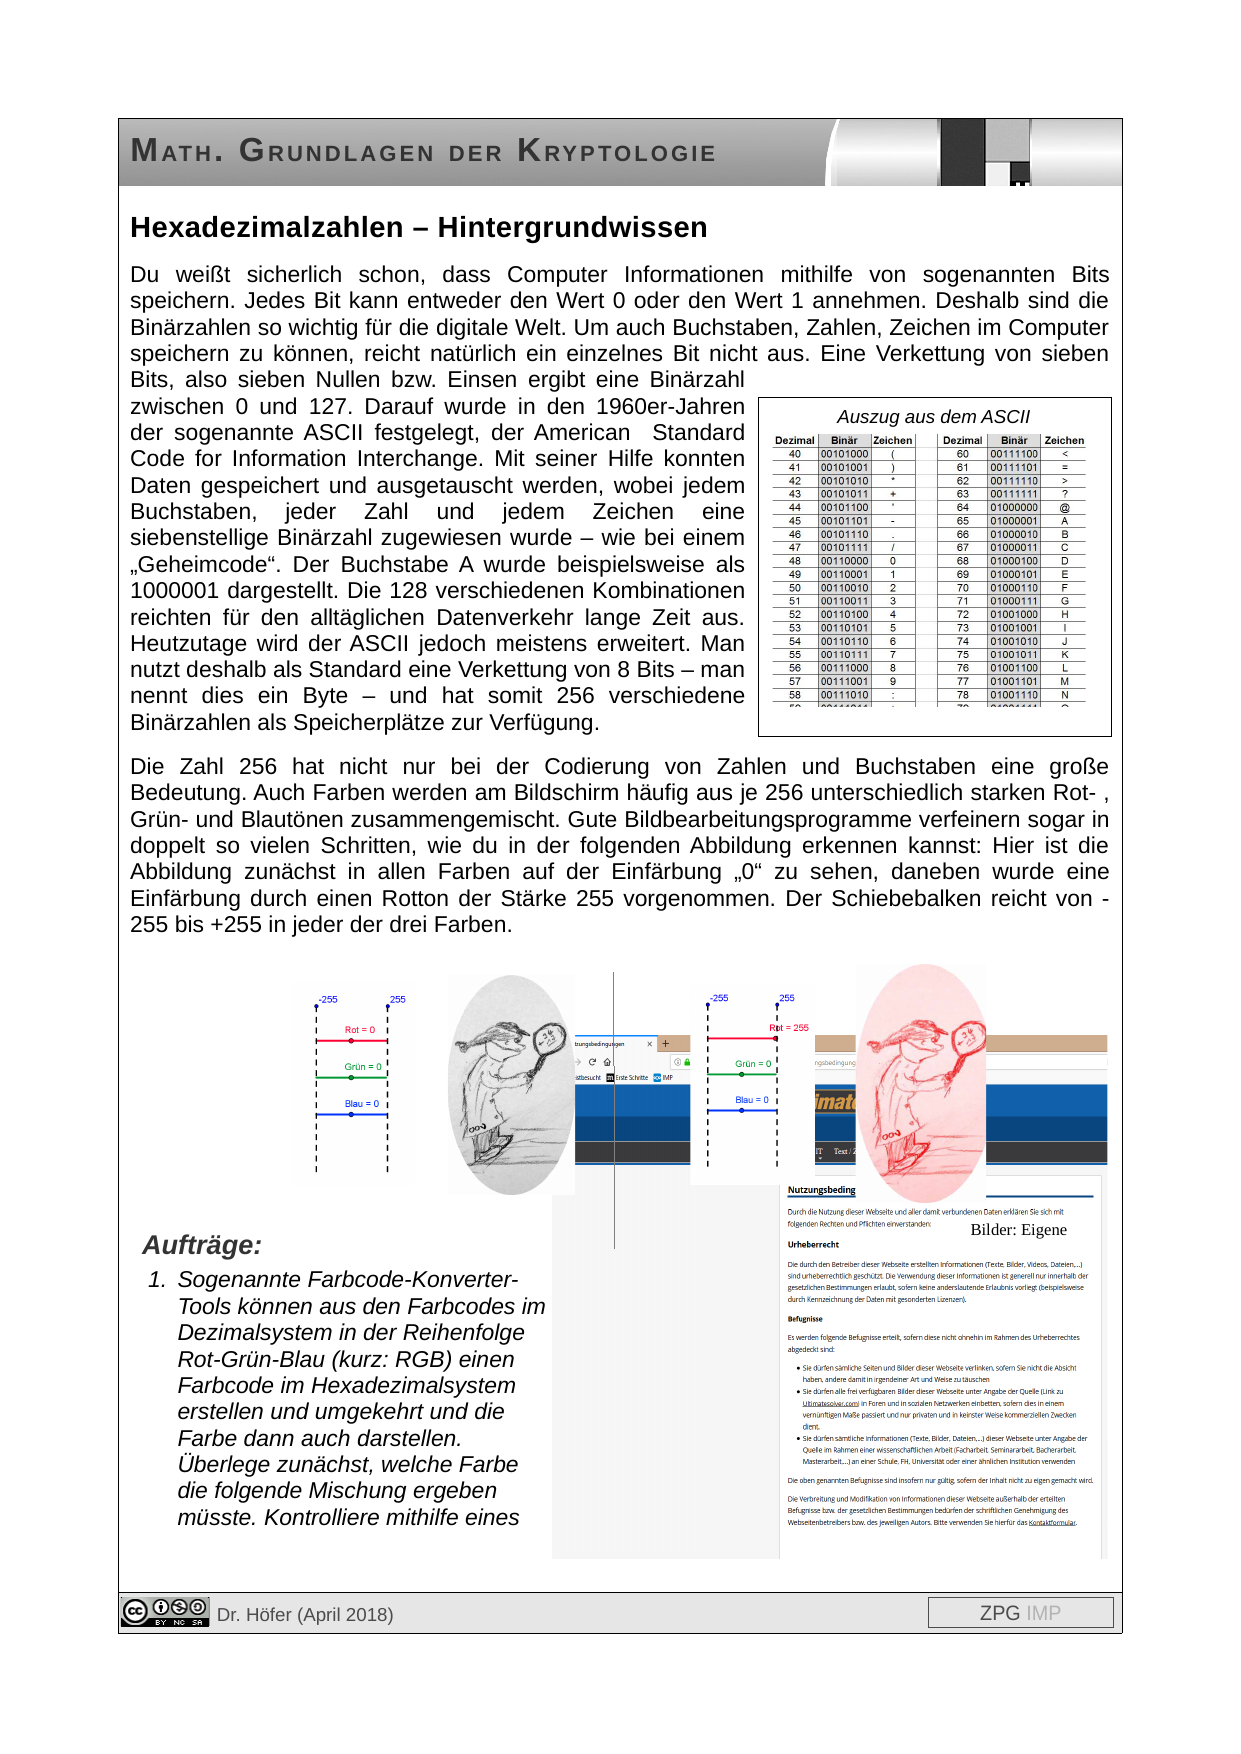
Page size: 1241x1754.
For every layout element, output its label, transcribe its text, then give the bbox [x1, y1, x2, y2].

picture [119, 119, 1122, 186]
picture [772, 434, 1086, 707]
text Die Zahl 256 hat nicht nur bei der Codierung von Zahlen und Buchstaben eine große Bedeutung. Auch Farben werden am Bildschirm häufig aus je 256 unterschiedlich starken Rot- , Grün- und Blautönen zusammengemischt. Gute Bildbearbeitungsprogramme verfeinern sogar in doppelt so vielen Schritten, wie du in der folgenden Abbildung erkennen kannst: Hier ist die Abbildung zunächst in allen Farben auf der Einfärbung „0“ zu sehen, daneben wurde eine Einfärbung durch einen Rotton der Stärke 255 vorgenommen. Der Schiebebalken reicht von -255 bis +255 in jeder der drei Farben. [130, 753, 1110, 937]
text Du weißt sicherlich schon, dass Computer Informationen mithilfe von sogenannten Bits speichern. Jedes Bit kann entweder den Wert 0 oder den Wert 1 annehmen. Deshalb sind die Binärzahlen so wichtig für die digitale Welt. Um auch Buchstaben, Zahlen, Zeichen im Computer speichern zu können, reicht natürlich ein einzelnes Bit nicht aus. Eine Verkettung von sieben Bits, also sieben Nullen bzw. Einsen ergibt eine Binärzahl zwischen 0 und 127. Darauf wurde in den 1960er-Jahren der sogenannte ASCII festgelegt, der American Standard Code for Information Interchange. Mit seiner Hilfe konnten Daten gespeichert und ausgetauscht werden, wobei jedem Buchstaben, jeder Zahl und jedem Zeichen eine siebenstellige Binärzahl zugewiesen wurde – wie bei einem „Geheimcode“. Der Buchstabe A wurde beispielsweise als 1000001 dargestellt. Die 128 verschiedenen Kombinationen reichten für den alltäglichen Datenverkehr lange Zeit aus. Heutzutage wird der ASCII jedoch meistens erweitert. Man nutzt deshalb als Standard eine Verkettung von 8 Bits – man nennt dies ein Byte – und hat somit 256 verschiedene Binärzahlen als Speicherplätze zur Verfügung. [130, 261, 1110, 736]
picture [290, 982, 415, 1186]
list Sogenannte Farbcode-Konverter-Tools können aus den Farbcodes im Dezimalsystem in der Reihenfolge Rot-Grün-Blau (kurz: RGB) einen Farbcode im Hexadezimalsystem erstellen und umgekehrt und die Farbe dann auch darstellen. Überlege zunächst, welche Farbe die folgende Mischung ergeben müsste. Kontrolliere mithilfe eines [148, 1266, 552, 1530]
text Hexadezimalzahlen – Hintergrundwissen [130, 209, 1110, 243]
text Aufträge: [142, 1229, 552, 1261]
text Du weißt sicherlich schon, dass Computer Informationen mithilfe von sogenannten Bits speichern. Jedes Bit kann entweder den Wert 0 oder den Wert 1 annehmen. Deshalb sind die Binärzahlen so wichtig für die digitale Welt. Um auch Buchstaben, Zahlen, Zeichen im Computer speichern zu können, reicht natürlich ein einzelnes Bit nicht aus. Eine Verkettung von sieben Bits, also sieben Nullen bzw. Einsen ergibt eine Binärzahl zwischen 0 und 127. Darauf wurde in den 1960er-Jahren der sogenannte ASCII festgelegt, der American Standard Code for Information Interchange. Mit seiner Hilfe konnten Daten gespeichert und ausgetauscht werden, wobei jedem Buchstaben, jeder Zahl und jedem Zeichen eine siebenstellige Binärzahl zugewiesen wurde – wie bei einem „Geheimcode“. Der Buchstabe A wurde beispielsweise als 1000001 dargestellt. Die 128 verschiedenen Kombinationen reichten für den alltäglichen Datenverkehr lange Zeit aus. Heutzutage wird der ASCII jedoch meistens erweitert. Man nutzt deshalb als Standard eine Verkettung von 8 Bits – man nennt dies ein Byte – und hat somit 256 verschiedene Binärzahlen als Speicherplätze zur Verfügung. [759, 398, 1111, 736]
text Auszug aus dem ASCII [772, 406, 1097, 427]
picture [447, 964, 1108, 1559]
picture [120, 1597, 210, 1627]
